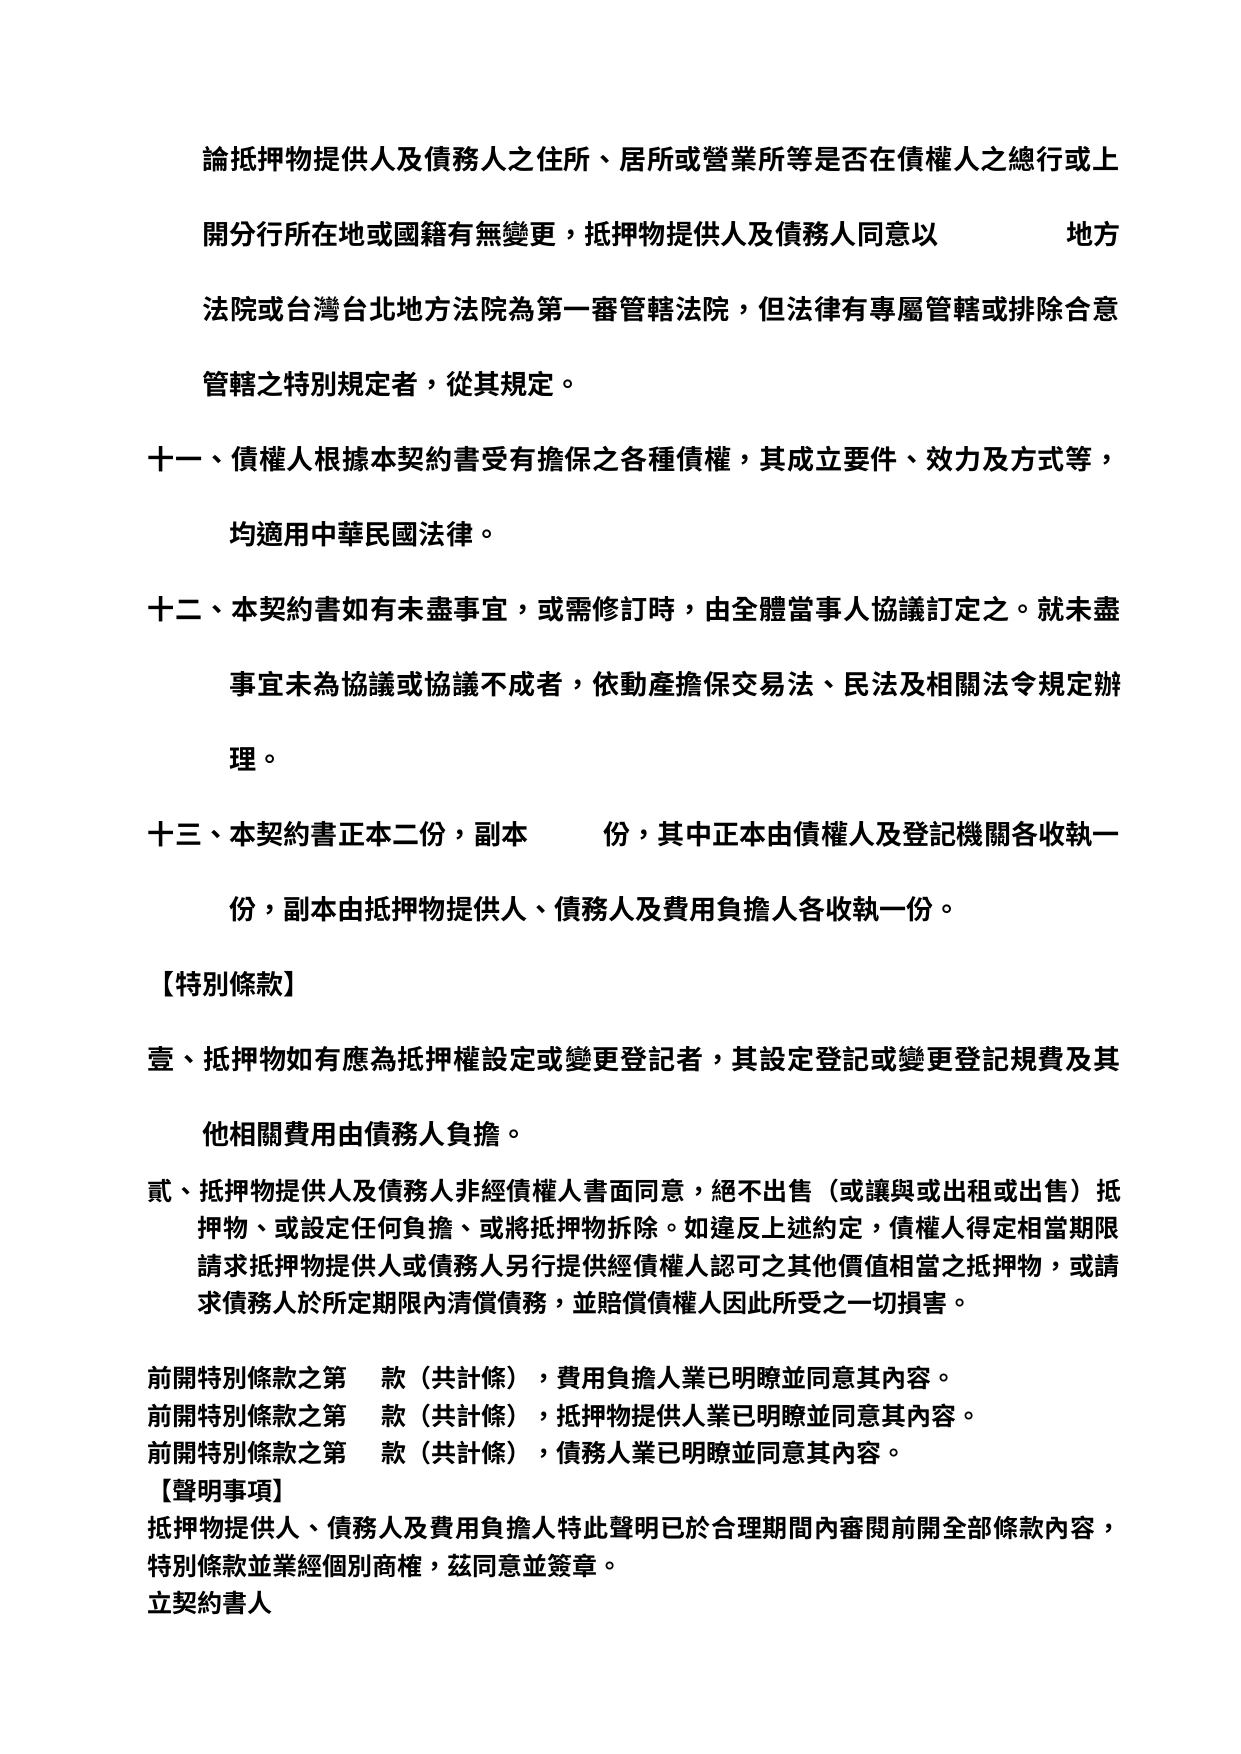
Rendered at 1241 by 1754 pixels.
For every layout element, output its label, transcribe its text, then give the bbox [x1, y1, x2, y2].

text 壹、抵押物如有應為抵押權設定或變更登記者，其設定登記或變更登記規費及其他相關費用由債務人負擔。 [148, 1021, 1122, 1171]
text 【聲明事項】 [148, 1471, 1122, 1508]
text 論抵押物提供人及債務人之住所、居所或營業所等是否在債權人之總行或上開分行所在地或國籍有無變更，抵押物提供人及債務人同意以 地方法院或台灣台北地方法院為第一審管轄法院，但法律有專屬管轄或排除合意管轄之特別規定者，從其規定。 [148, 121, 1122, 421]
text 前開特別條款之第 款（共計條），債務人業已明瞭並同意其內容。 [148, 1433, 1122, 1471]
text 【特別條款】 [148, 946, 1122, 1021]
text 十三、本契約書正本二份，副本 份，其中正本由債權人及登記機關各收執一份，副本由抵押物提供人、債務人及費用負擔人各收執一份。 [148, 796, 1122, 946]
text 抵押物提供人、債務人及費用負擔人特此聲明已於合理期間內審閱前開全部條款內容，特別條款並業經個別商榷，茲同意並簽章。 [148, 1508, 1122, 1583]
text 前開特別條款之第 款（共計條），費用負擔人業已明瞭並同意其內容。 [148, 1358, 1122, 1396]
text 十一、債權人根據本契約書受有擔保之各種債權，其成立要件、效力及方式等，均適用中華民國法律。 [148, 421, 1122, 571]
text 十二、本契約書如有未盡事宜，或需修訂時，由全體當事人協議訂定之。就未盡事宜未為協議或協議不成者，依動產擔保交易法、民法及相關法令規定辦理。 [148, 571, 1122, 796]
text 貳、抵押物提供人及債務人非經債權人書面同意，絕不出售（或讓與或出租或出售）抵押物、或設定任何負擔、或將抵押物拆除。如違反上述約定，債權人得定相當期限請求抵押物提供人或債務人另行提供經債權人認可之其他價值相當之抵押物，或請求債務人於所定期限內清償債務，並賠償債權人因此所受之一切損害。 [148, 1171, 1122, 1321]
text 立契約書人 [148, 1583, 1122, 1621]
text 前開特別條款之第 款（共計條），抵押物提供人業已明瞭並同意其內容。 [148, 1396, 1122, 1433]
